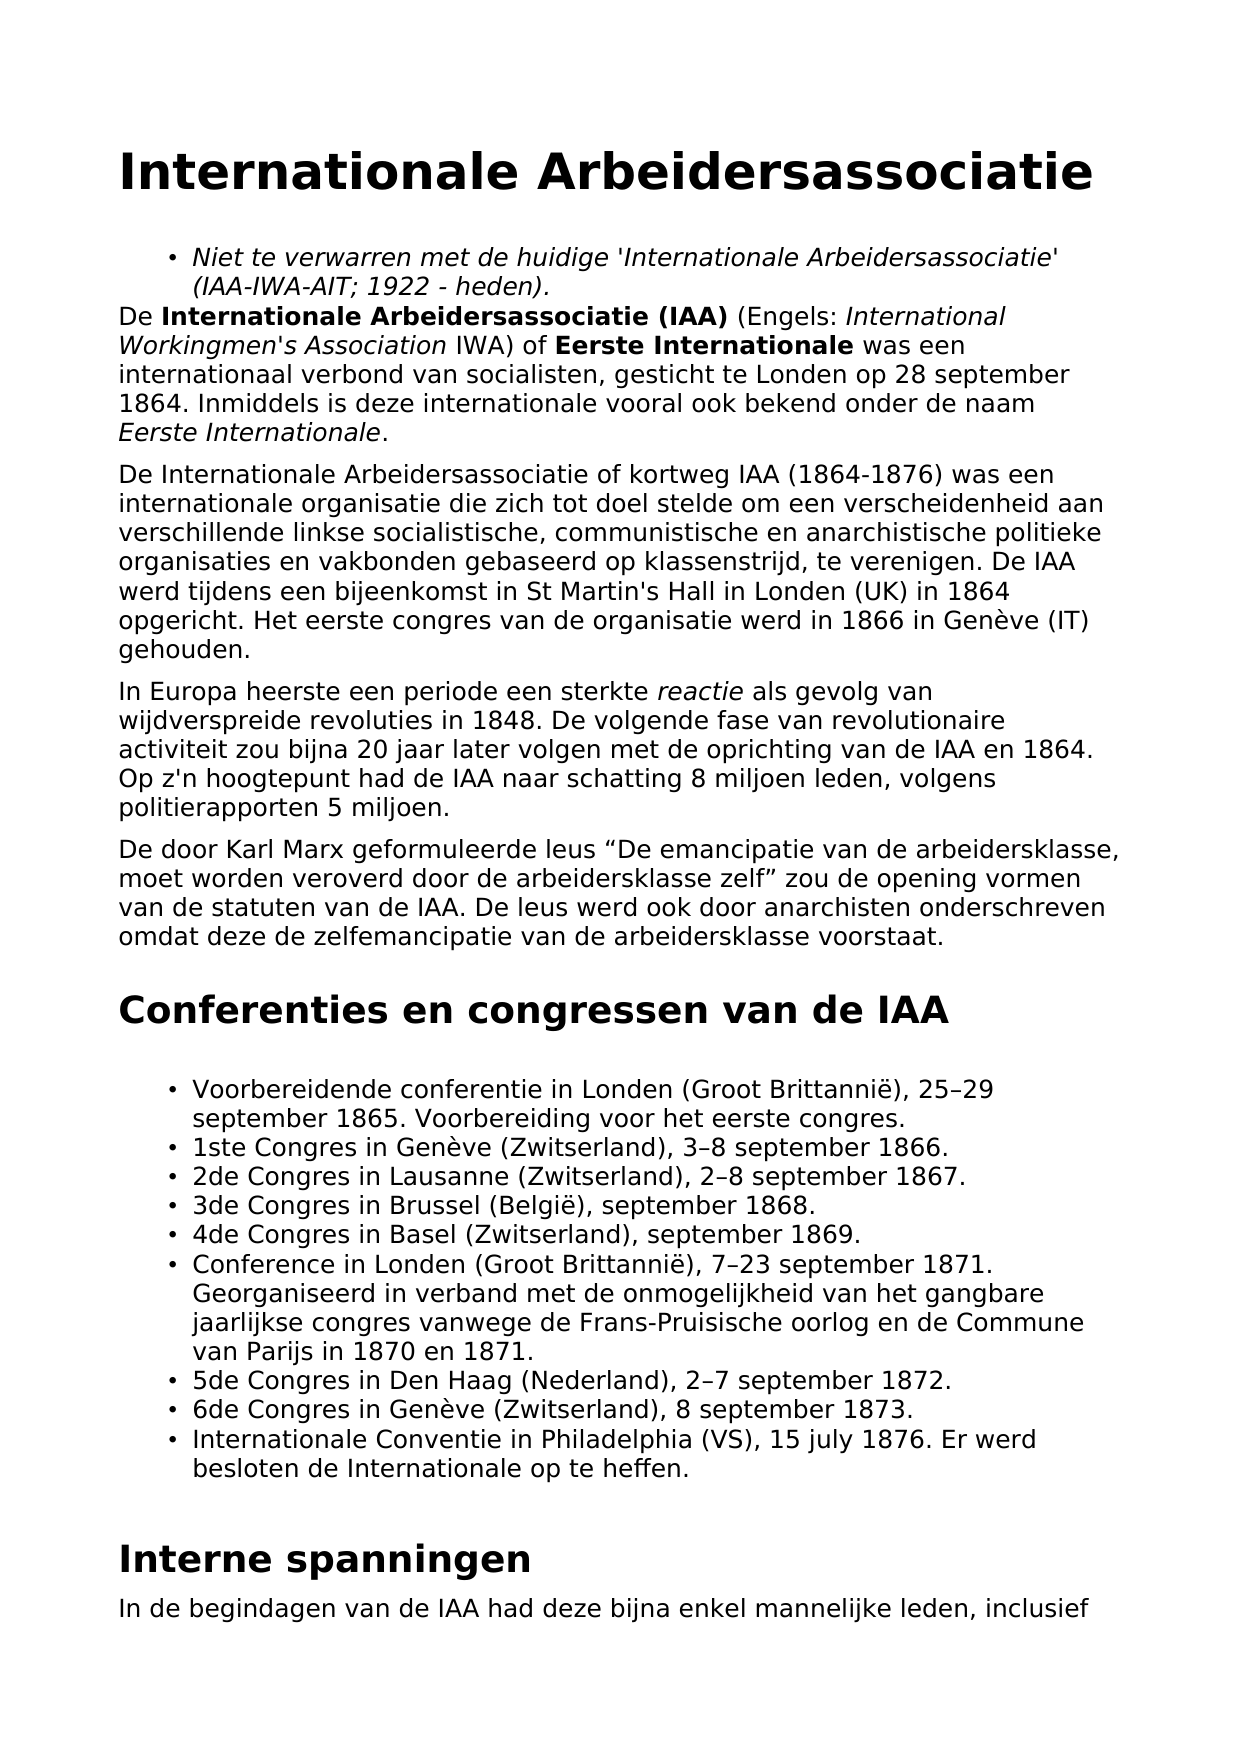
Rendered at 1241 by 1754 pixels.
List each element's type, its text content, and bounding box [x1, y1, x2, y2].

text De Internationale Arbeidersassociatie (IAA) (Engels: International Workingmen's Association IWA) of Eerste Internationale was een internationaal verbond van socialisten, gesticht te Londen op 28 september 1864. Inmiddels is deze internationale vooral ook bekend onder de naam Eerste Internationale. [118, 302, 1122, 447]
text In de begindagen van de IAA had deze bijna enkel mannelijke leden, inclusief [118, 1594, 1122, 1623]
list 5de Congres in Den Haag (Nederland), 2–7 september 1872. [177, 1366, 1122, 1396]
text De door Karl Marx geformuleerde leus “De emancipatie van de arbeidersklasse, moet worden veroverd door de arbeidersklasse zelf” zou de opening vormen van de statuten van de IAA. De leus werd ook door anarchisten onderschreven omdat deze de zelfemancipatie van de arbeidersklasse voorstaat. [118, 835, 1122, 952]
list 1ste Congres in Genève (Zwitserland), 3–8 september 1866. [177, 1133, 1122, 1162]
list 2de Congres in Lausanne (Zwitserland), 2–8 september 1867. [177, 1162, 1122, 1191]
subtitle Interne spanningen [118, 1538, 1122, 1581]
list Conference in Londen (Groot Brittannië), 7–23 september 1871. Georganiseerd in verband met de onmogelijkheid van het gangbare jaarlijkse congres vanwege de Frans-Pruisische oorlog en de Commune van Parijs in 1870 en 1871. [177, 1250, 1122, 1366]
subtitle Internationale Arbeidersassociatie [118, 143, 1122, 201]
list Internationale Conventie in Philadelphia (VS), 15 july 1876. Er werd besloten de Internationale op te heffen. [177, 1425, 1122, 1483]
list 6de Congres in Genève (Zwitserland), 8 september 1873. [177, 1396, 1122, 1425]
subtitle Conferenties en congressen van de IAA [118, 989, 1122, 1033]
list 4de Congres in Basel (Zwitserland), september 1869. [177, 1221, 1122, 1250]
list Niet te verwarren met de huidige 'Internationale Arbeidersassociatie' (IAA-IWA-AIT; 1922 - heden). [177, 243, 1122, 302]
list 3de Congres in Brussel (België), september 1868. [177, 1191, 1122, 1221]
text In Europa heerste een periode een sterkte reactie als gevolg van wijdverspreide revoluties in 1848. De volgende fase van revolutionaire activiteit zou bijna 20 jaar later volgen met de oprichting van de IAA en 1864. Op z'n hoogtepunt had de IAA naar schatting 8 miljoen leden, volgens politierapporten 5 miljoen. [118, 677, 1122, 822]
text De Internationale Arbeidersassociatie of kortweg IAA (1864-1876) was een internationale organisatie die zich tot doel stelde om een verscheidenheid aan verschillende linkse socialistische, communistische en anarchistische politieke organisaties en vakbonden gebaseerd op klassenstrijd, te verenigen. De IAA werd tijdens een bijeenkomst in St Martin's Hall in Londen (UK) in 1864 opgericht. Het eerste congres van de organisatie werd in 1866 in Genève (IT) gehouden. [118, 460, 1122, 664]
list Voorbereidende conferentie in Londen (Groot Brittannië), 25–29 september 1865. Voorbereiding voor het eerste congres. [177, 1075, 1122, 1133]
